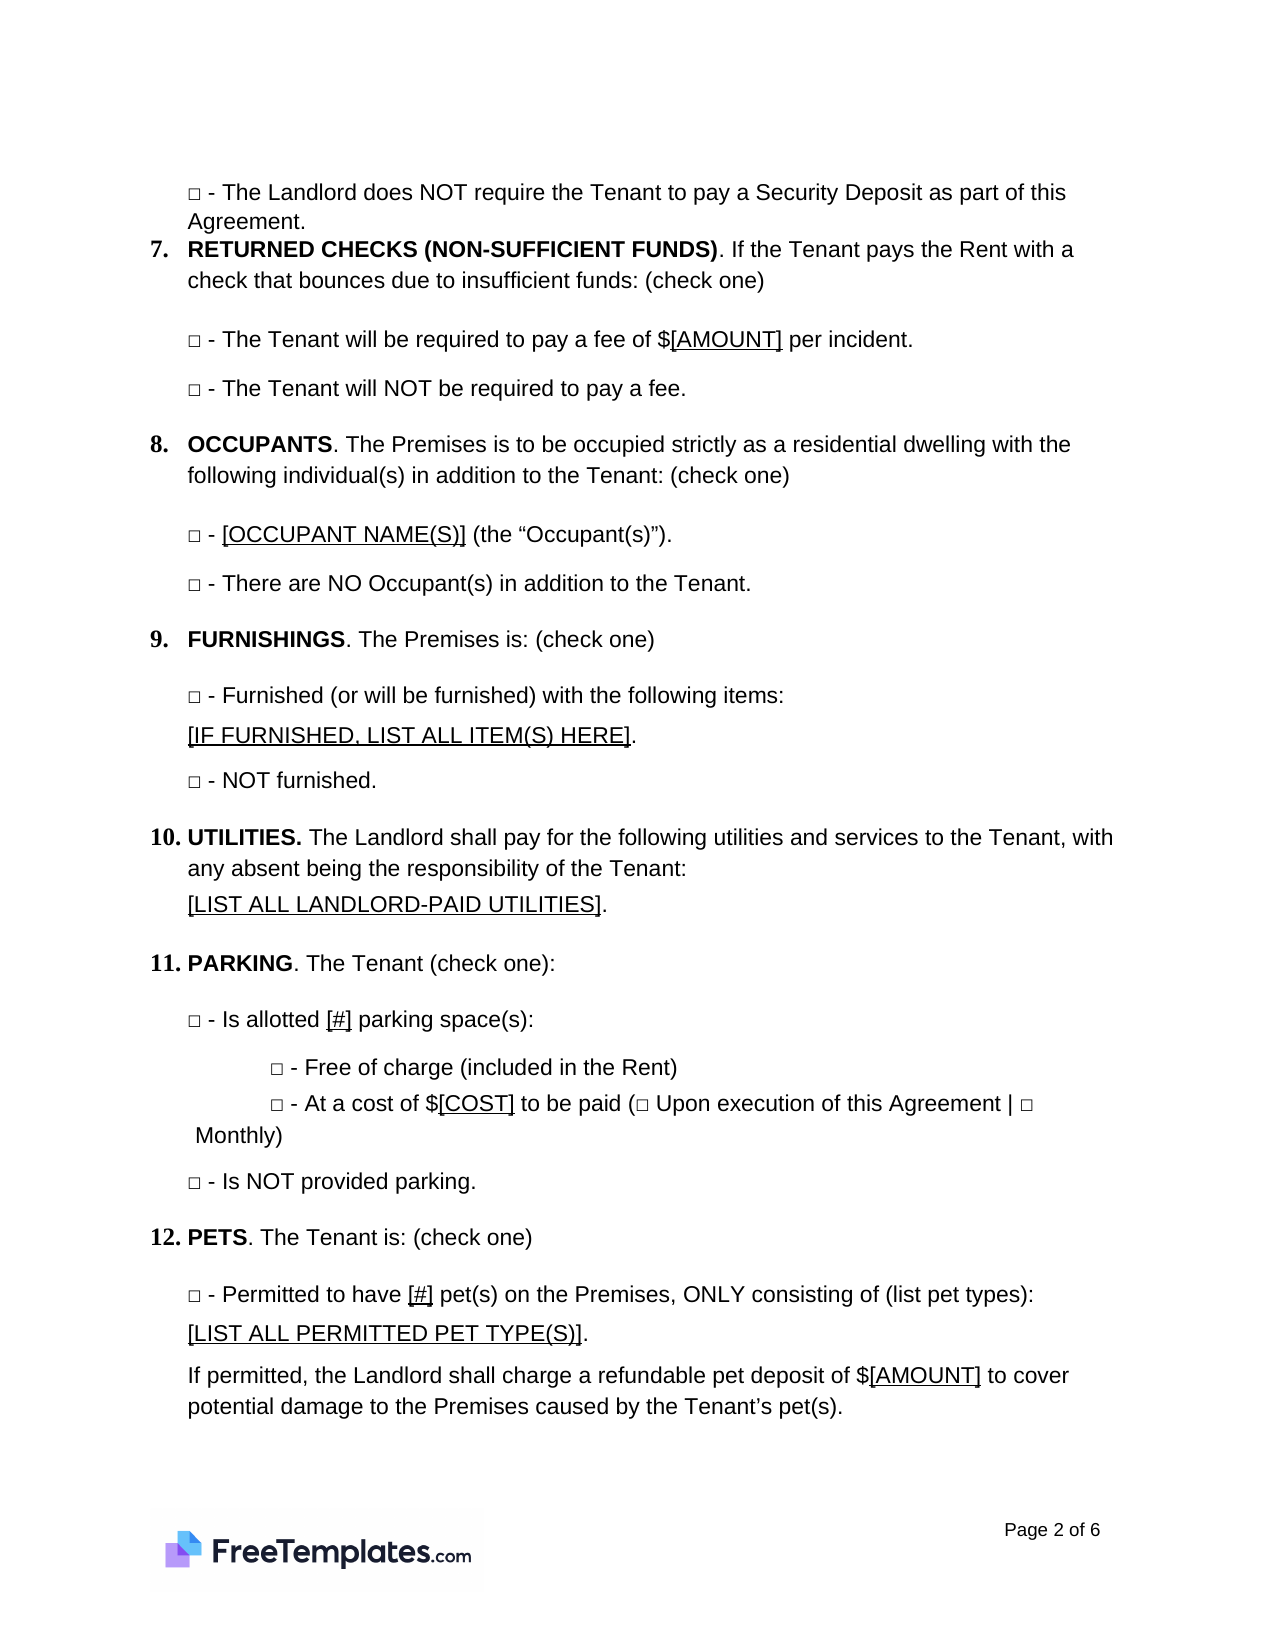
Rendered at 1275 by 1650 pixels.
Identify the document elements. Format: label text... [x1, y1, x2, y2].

list ☐ - Is allotted [#] parking space(s): [187, 1003, 1125, 1034]
list [IF FURNISHED, LIST ALL ITEM(S) HERE]. [187, 722, 1125, 748]
list RETURNED CHECKS (NON-SUFFICIENT FUNDS). If the Tenant pays the Rent with a check that bounces due to insufficient funds: (check one) [150, 234, 1125, 293]
list OCCUPANTS. The Premises is to be occupied strictly as a residential dwelling with the following individual(s) in addition to the Tenant: (check one) [150, 429, 1125, 488]
list ☐ - Is NOT provided parking. [187, 1165, 1125, 1196]
list UTILITIES. The Landlord shall pay for the following utilities and services to the Tenant, with any absent being the responsibility of the Tenant: [150, 822, 1125, 881]
list [LIST ALL LANDLORD-PAID UTILITIES]. [187, 891, 1125, 917]
text ☐ - There are NO Occupant(s) in addition to the Tenant. [150, 567, 1125, 598]
text ☐ - Furnished (or will be furnished) with the following items: [150, 679, 1125, 711]
text ☐ - [OCCUPANT NAME(S)] (the “Occupant(s)”). [150, 518, 1125, 549]
list ☐ - Free of charge (included in the Rent) [195, 1051, 1125, 1082]
list ☐ - NOT furnished. [187, 764, 1125, 796]
list ☐ - The Landlord does NOT require the Tenant to pay a Security Deposit as part of this Agreement. [187, 150, 1125, 234]
list ☐ - Permitted to have [#] pet(s) on the Premises, ONLY consisting of (list pet types): [187, 1278, 1125, 1309]
text If permitted, the Landlord shall charge a refundable pet deposit of $[AMOUNT] to cover potential damage to the Premises caused by the Tenant’s pet(s). [187, 1362, 1125, 1419]
list FURNISHINGS. The Premises is: (check one) [150, 624, 1125, 653]
list ☐ - At a cost of $[COST] to be paid (☐ Upon execution of this Agreement | ☐ Monthly) [195, 1087, 1125, 1148]
list ☐ - The Tenant will be required to pay a fee of $[AMOUNT] per incident. [187, 323, 1125, 354]
list [LIST ALL PERMITTED PET TYPE(S)]. [187, 1320, 1125, 1346]
list ☐ - The Tenant will NOT be required to pay a fee. [187, 372, 1125, 403]
list PARKING. The Tenant (check one): [150, 948, 1125, 976]
list PETS. The Tenant is: (check one) [150, 1222, 1125, 1251]
